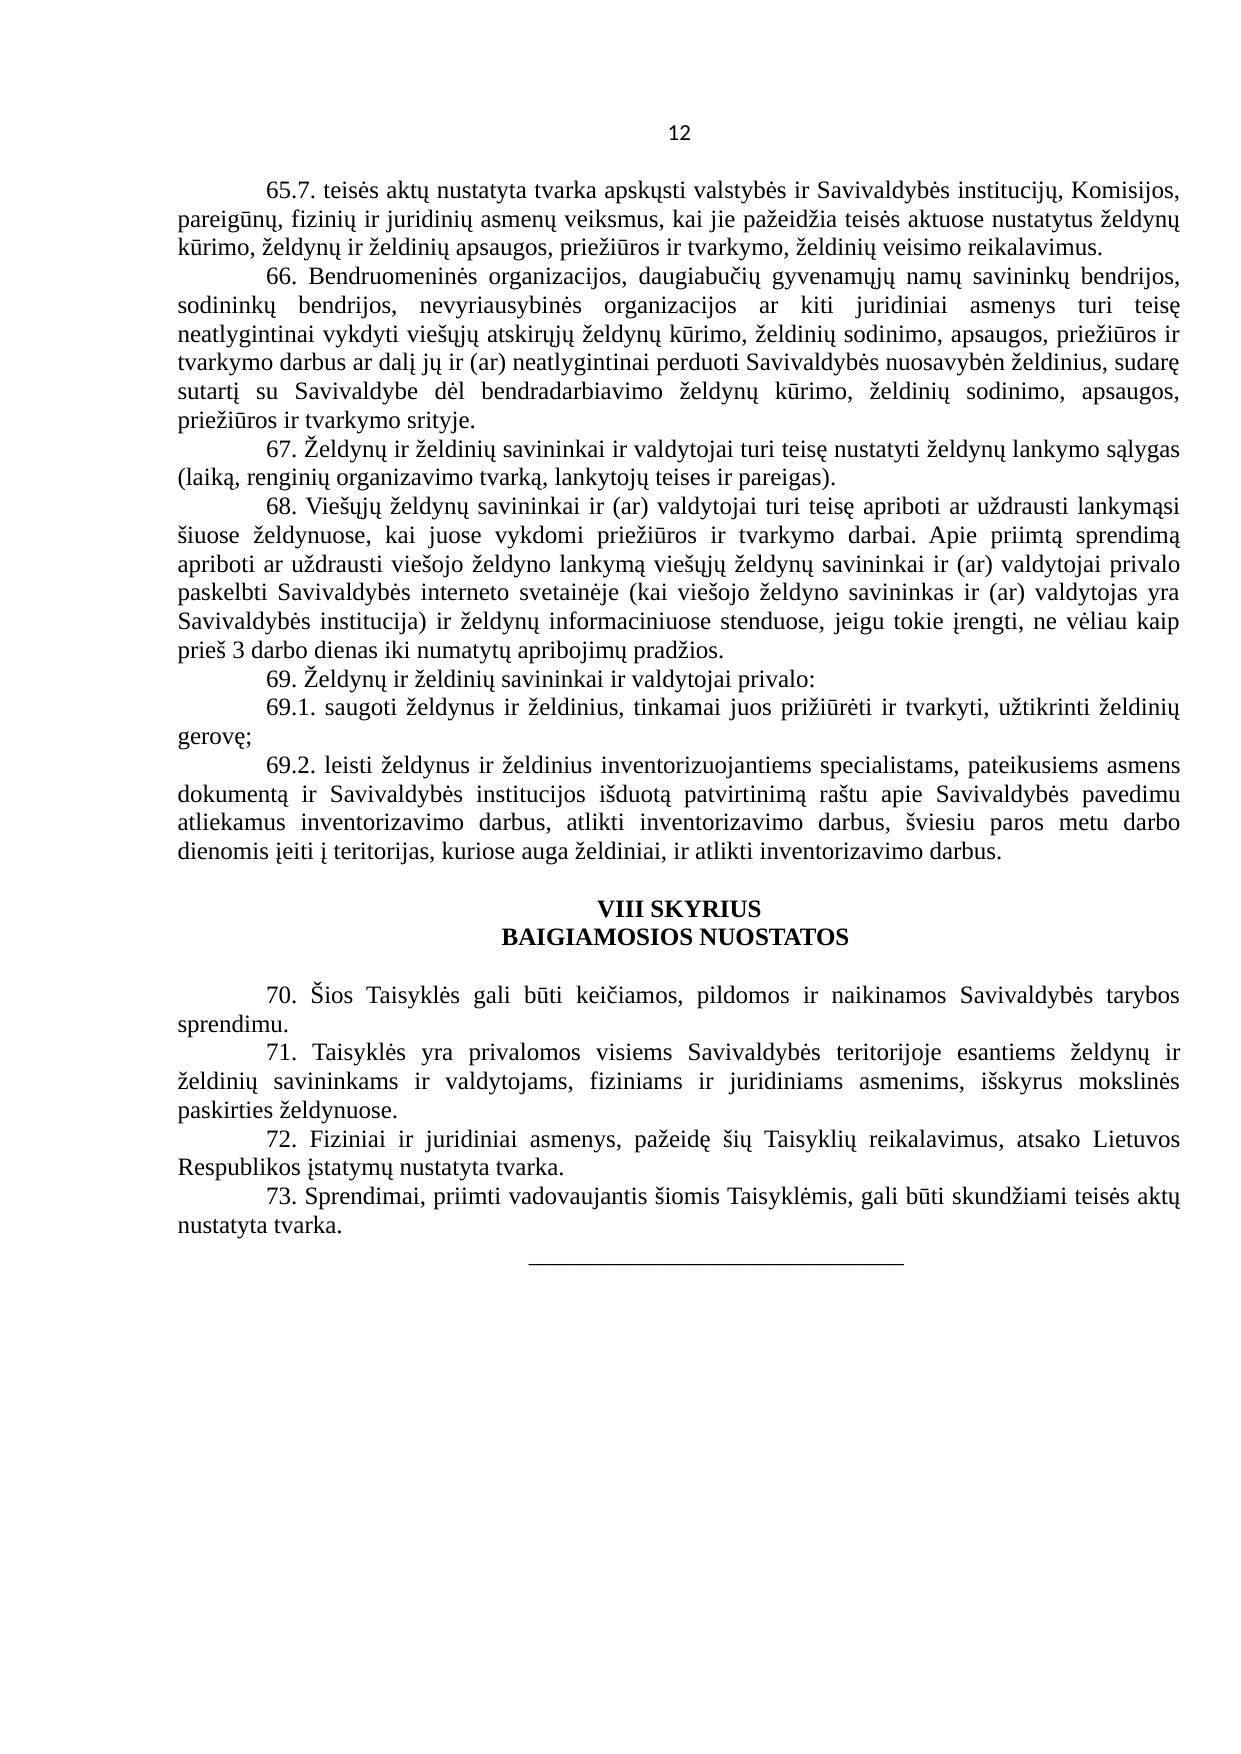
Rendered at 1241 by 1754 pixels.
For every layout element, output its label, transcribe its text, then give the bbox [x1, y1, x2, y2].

text 66. Bendruomeninės organizacijos, daugiabučių gyvenamųjų namų savininkų bendrijos, sodininkų bendrijos, nevyriausybinės organizacijos ar kiti juridiniai asmenys turi teisę neatlygintinai vykdyti viešųjų atskirųjų želdynų kūrimo, želdinių sodinimo, apsaugos, priežiūros ir tvarkymo darbus ar dalį jų ir (ar) neatlygintinai perduoti Savivaldybės nuosavybėn želdinius, sudarę sutartį su Savivaldybe dėl bendradarbiavimo želdynų kūrimo, želdinių sodinimo, apsaugos, priežiūros ir tvarkymo srityje. [177, 261, 1181, 434]
text 69.1. saugoti želdynus ir želdinius, tinkamai juos prižiūrėti ir tvarkyti, užtikrinti želdinių gerovę; [177, 692, 1181, 750]
text BAIGIAMOSIOS NUOSTATOS [177, 922, 1174, 951]
text 69. Želdynų ir želdinių savininkai ir valdytojai privalo: [177, 664, 1181, 692]
text 68. Viešųjų želdynų savininkai ir (ar) valdytojai turi teisę apriboti ar uždrausti lankymąsi šiuose želdynuose, kai juose vykdomi priežiūros ir tvarkymo darbai. Apie priimtą sprendimą apriboti ar uždrausti viešojo želdyno lankymą viešųjų želdynų savininkai ir (ar) valdytojai privalo paskelbti Savivaldybės interneto svetainėje (kai viešojo želdyno savininkas ir (ar) valdytojas yra Savivaldybės institucija) ir želdynų informaciniuose stenduose, jeigu tokie įrengti, ne vėliau kaip prieš 3 darbo dienas iki numatytų apribojimų pradžios. [177, 491, 1181, 664]
text 72. Fiziniai ir juridiniai asmenys, pažeidę šių Taisyklių reikalavimus, atsako Lietuvos Respublikos įstatymų nustatyta tvarka. [177, 1124, 1181, 1181]
text 65.7. teisės aktų nustatyta tvarka apskųsti valstybės ir Savivaldybės institucijų, Komisijos, pareigūnų, fizinių ir juridinių asmenų veiksmus, kai jie pažeidžia teisės aktuose nustatytus želdynų kūrimo, želdynų ir želdinių apsaugos, priežiūros ir tvarkymo, želdinių veisimo reikalavimus. [177, 175, 1181, 261]
text ______________________________ [177, 1239, 1181, 1267]
text 71. Taisyklės yra privalomos visiems Savivaldybės teritorijoje esantiems želdynų ir želdinių savininkams ir valdytojams, fiziniams ir juridiniams asmenims, išskyrus mokslinės paskirties želdynuose. [177, 1037, 1181, 1124]
text 69.2. leisti želdynus ir želdinius inventorizuojantiems specialistams, pateikusiems asmens dokumentą ir Savivaldybės institucijos išduotą patvirtinimą raštu apie Savivaldybės pavedimu atliekamus inventorizavimo darbus, atlikti inventorizavimo darbus, šviesiu paros metu darbo dienomis įeiti į teritorijas, kuriose auga želdiniai, ir atlikti inventorizavimo darbus. [177, 750, 1181, 865]
text VIII SKYRIUS [177, 894, 1181, 922]
text 73. Sprendimai, priimti vadovaujantis šiomis Taisyklėmis, gali būti skundžiami teisės aktų nustatyta tvarka. [177, 1181, 1181, 1239]
text 70. Šios Taisyklės gali būti keičiamos, pildomos ir naikinamos Savivaldybės tarybos sprendimu. [177, 980, 1181, 1037]
text 67. Želdynų ir želdinių savininkai ir valdytojai turi teisę nustatyti želdynų lankymo sąlygas (laiką, renginių organizavimo tvarką, lankytojų teises ir pareigas). [177, 434, 1181, 491]
